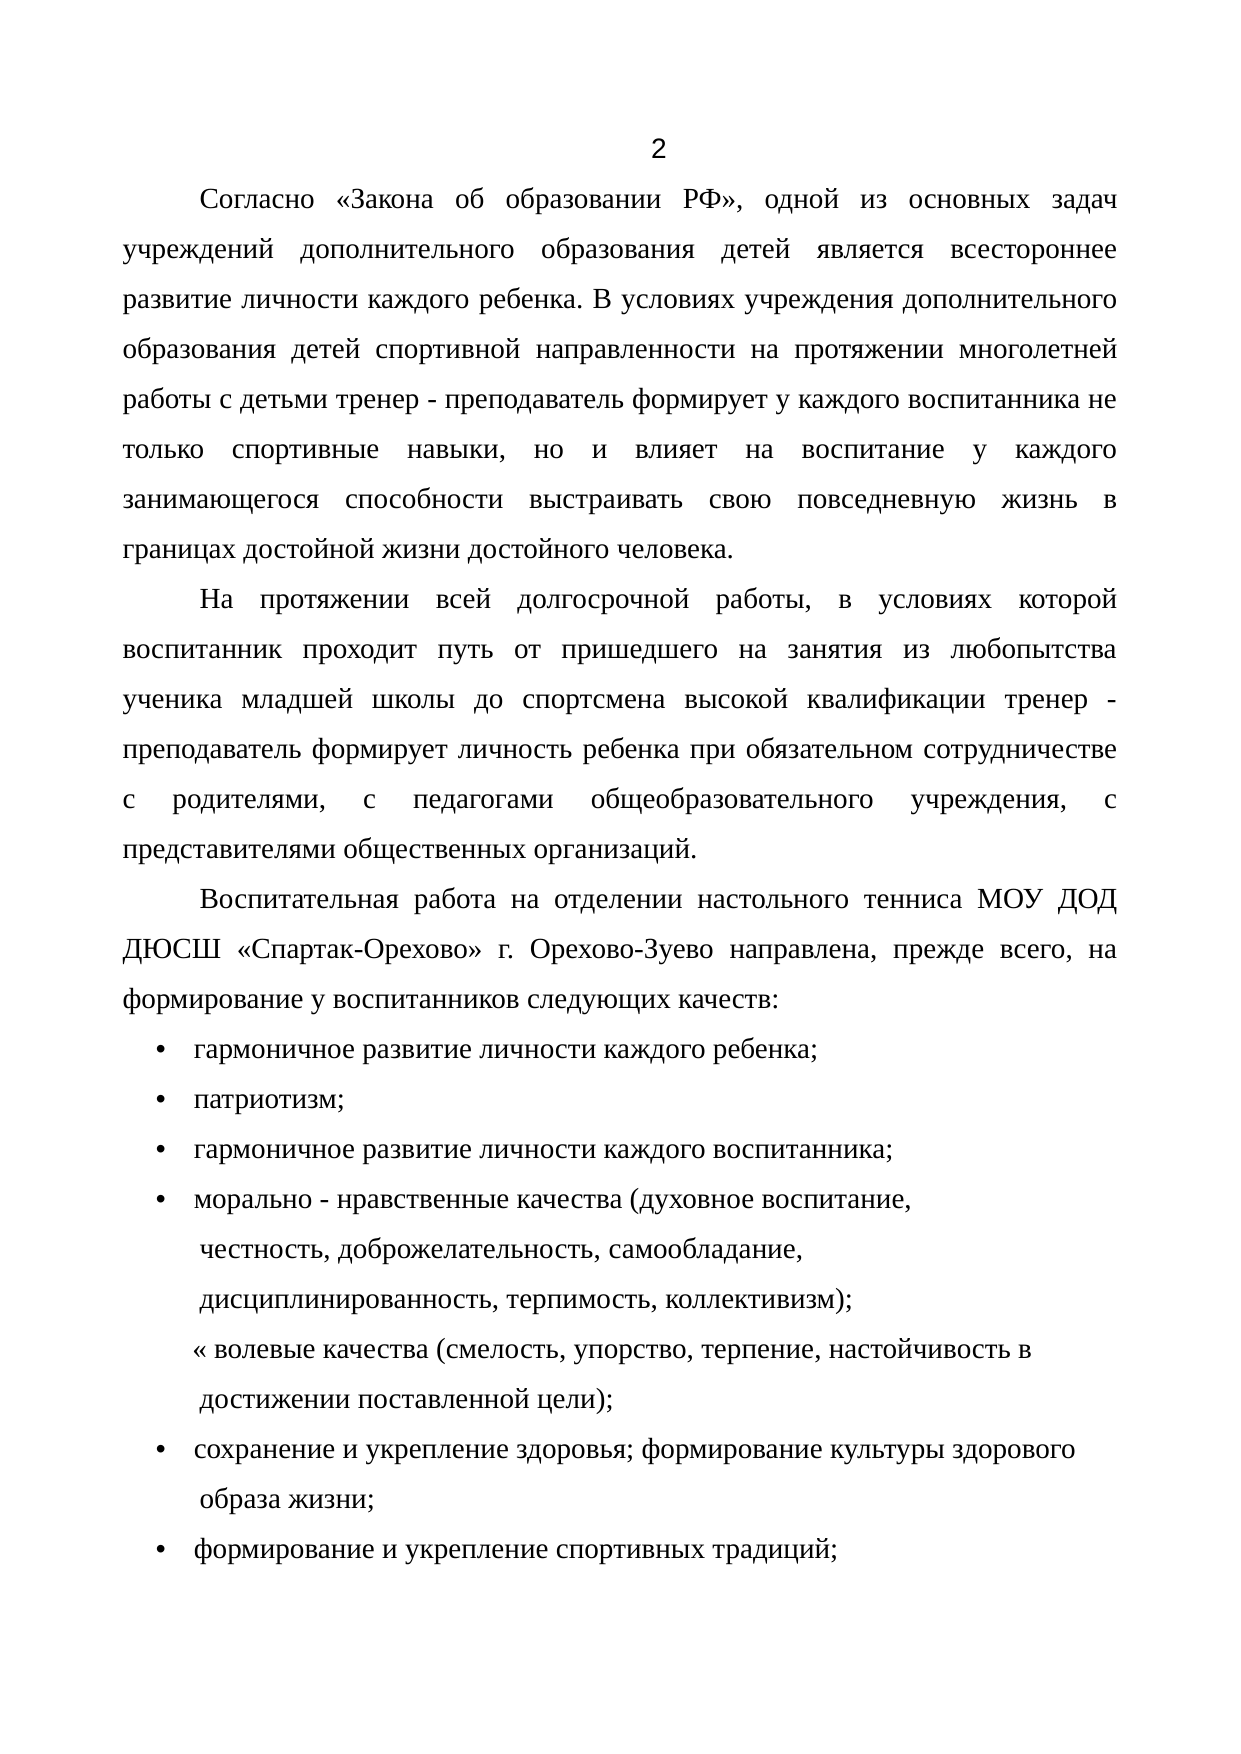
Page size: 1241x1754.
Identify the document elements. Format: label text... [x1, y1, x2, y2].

list патриотизм; [156, 1068, 1122, 1118]
text « волевые качества (смелость, упорство, терпение, настойчивость в достижении поставленной цели); [156, 1318, 1118, 1418]
list морально - нравственные качества (духовное воспитание, [156, 1168, 1122, 1218]
list формирование и укрепление спортивных традиций; [156, 1518, 1122, 1568]
text 2 [122, 118, 1118, 168]
text честность, доброжелательность, самообладание, [122, 1218, 1122, 1268]
text дисциплинированность, терпимость, коллективизм); [122, 1268, 1122, 1318]
text На протяжении всей долгосрочной работы, в условиях которой воспитанник проходит путь от пришедшего на занятия из любопытства ученика младшей школы до спортсмена высокой квалификации тренер - преподаватель формирует личность ребенка при обязательном сотрудничестве с родителями, с педагогами общеобразовательного учреждения, с представителями общественных организаций. [122, 568, 1118, 868]
text Согласно «Закона об образовании РФ», одной из основных задач учреждений дополнительного образования детей является всестороннее развитие личности каждого ребенка. В условиях учреждения дополнительного образования детей спортивной направленности на протяжении многолетней работы с детьми тренер - преподаватель формирует у каждого воспитанника не только спортивные навыки, но и влияет на воспитание у каждого занимающегося способности выстраивать свою повседневную жизнь в границах достойной жизни достойного человека. [122, 168, 1118, 568]
list гармоничное развитие личности каждого воспитанника; [156, 1118, 1122, 1168]
text Воспитательная работа на отделении настольного тенниса МОУ ДОД ДЮСШ «Спартак-Орехово» г. Орехово-Зуево направлена, прежде всего, на формирование у воспитанников следующих качеств: [122, 868, 1118, 1018]
list сохранение и укрепление здоровья; формирование культуры здорового образа жизни; [156, 1418, 1118, 1518]
list гармоничное развитие личности каждого ребенка; [156, 1018, 1122, 1068]
